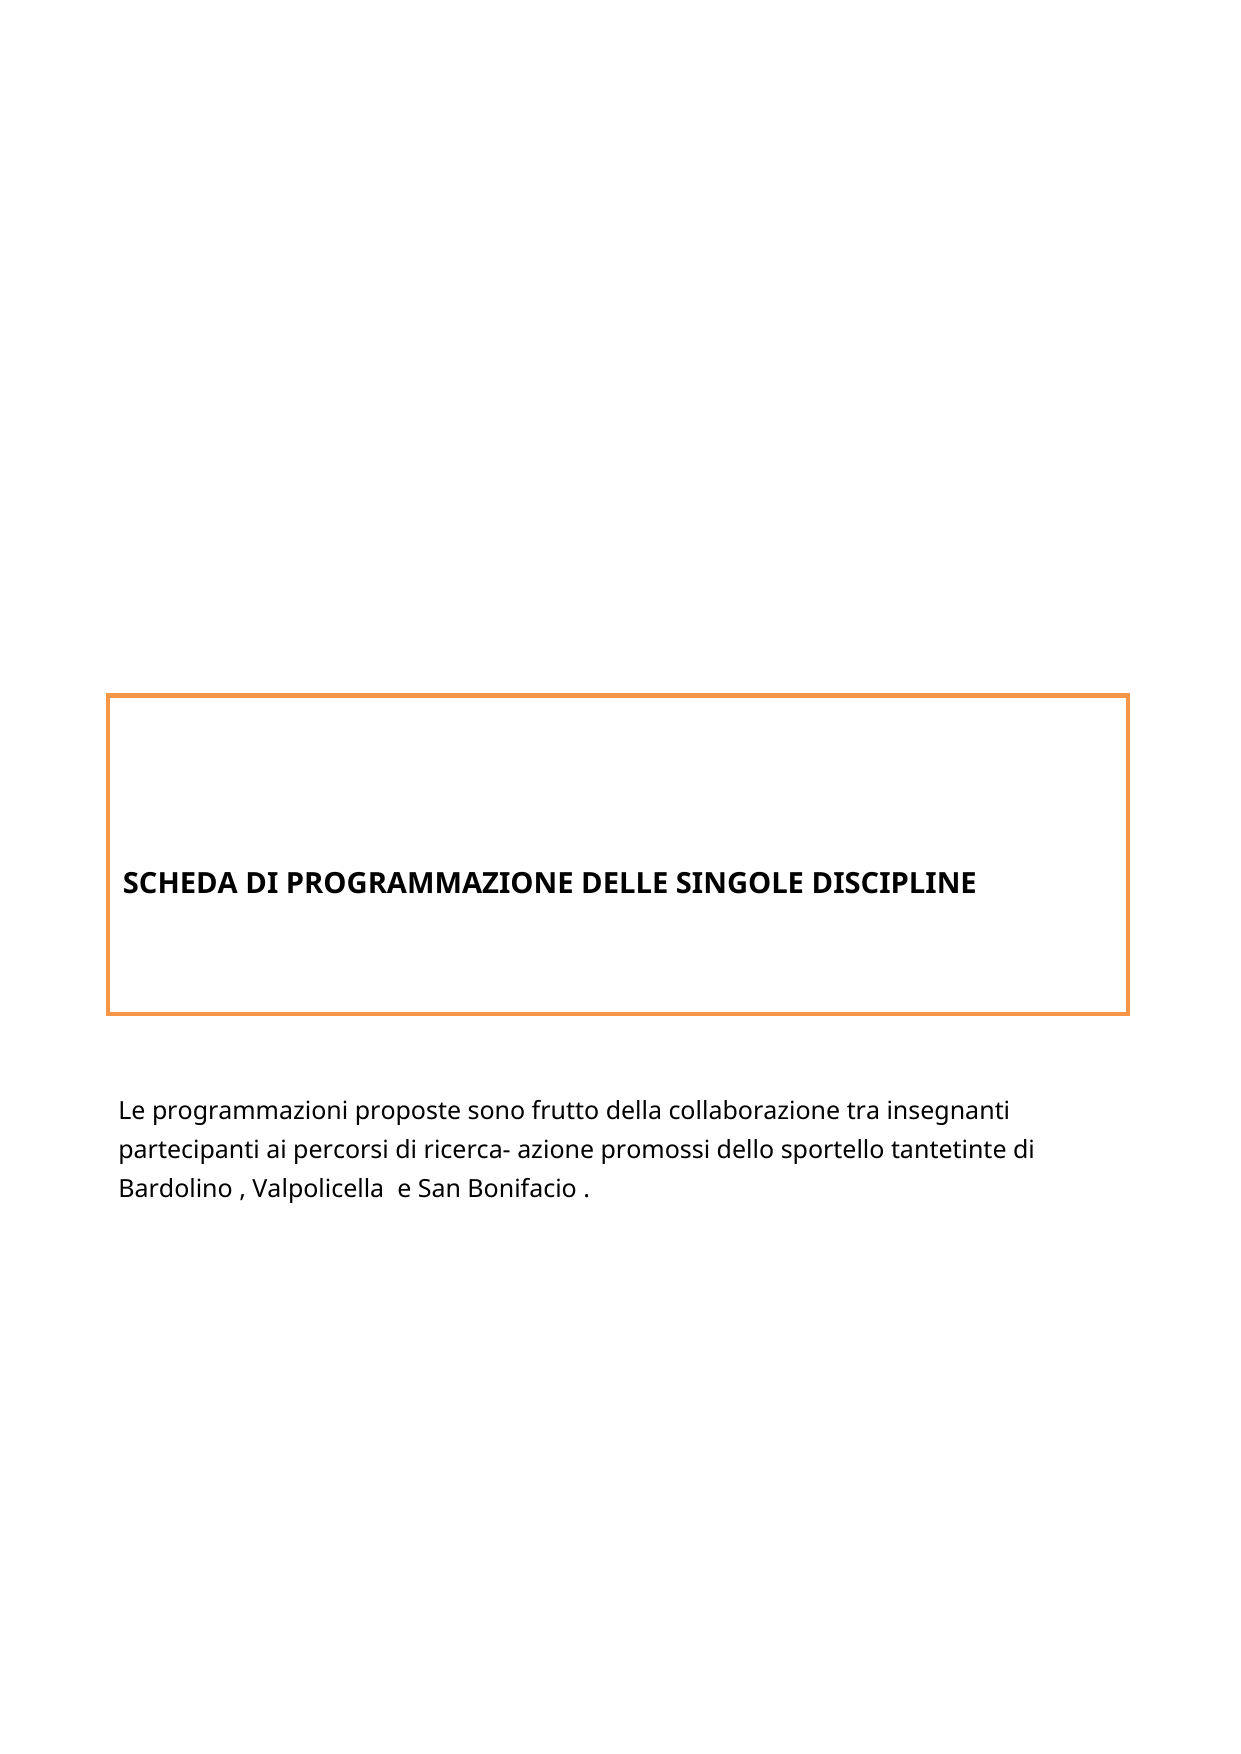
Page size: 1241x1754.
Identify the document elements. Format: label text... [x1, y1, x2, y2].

text Le programmazioni proposte sono frutto della collaborazione tra insegnanti partecipanti ai percorsi di ricerca- azione promossi dello sportello tantetinte di Bardolino , Valpolicella e San Bonifacio . [118, 1092, 1122, 1205]
